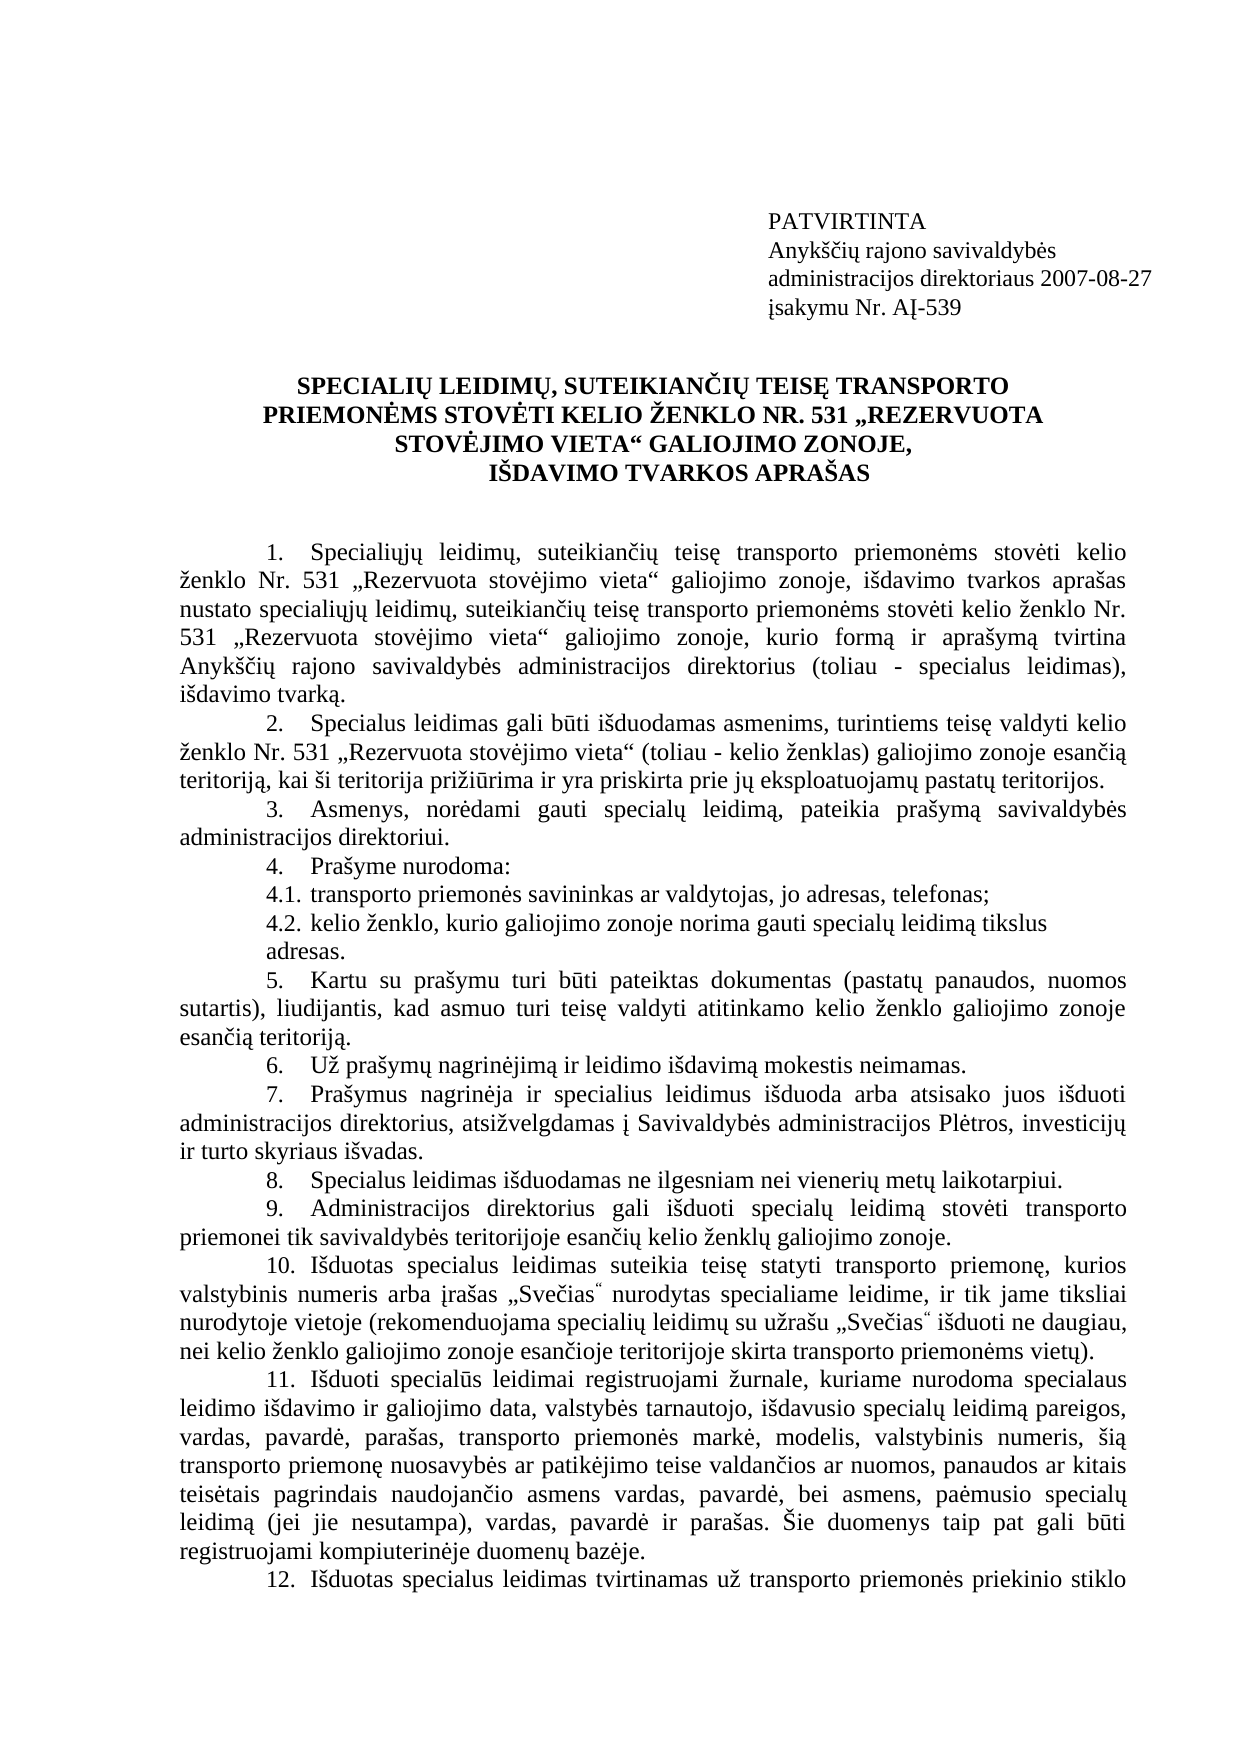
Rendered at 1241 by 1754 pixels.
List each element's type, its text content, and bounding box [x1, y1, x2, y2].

text 3. Asmenys, norėdami gauti specialų leidimą, pateikia prašymą savivaldybės administracijos direktoriui. [179, 794, 1127, 851]
text 2. Specialus leidimas gali būti išduodamas asmenims, turintiems teisę valdyti kelio ženklo Nr. 531 „Rezervuota stovėjimo vieta“ (toliau - kelio ženklas) galiojimo zonoje esančią teritoriją, kai ši teritorija prižiūrima ir yra priskirta prie jų eksploatuojamų pastatų teritorijos. [179, 708, 1127, 794]
text 12. Išduotas specialus leidimas tvirtinamas už transporto priemonės priekinio stiklo [179, 1565, 1127, 1593]
text IŠDAVIMO TVARKOS APRAŠAS [177, 458, 1181, 487]
text 11. Išduoti specialūs leidimai registruojami žurnale, kuriame nurodoma specialaus leidimo išdavimo ir galiojimo data, valstybės tarnautojo, išdavusio specialų leidimą pareigos, vardas, pavardė, parašas, transporto priemonės markė, modelis, valstybinis numeris, šią transporto priemonę nuosavybės ar patikėjimo teise valdančios ar nuomos, panaudos ar kitais teisėtais pagrindais naudojančio asmens vardas, pavardė, bei asmens, paėmusio specialų leidimą (jei jie nesutampa), vardas, pavardė ir parašas. Šie duomenys taip pat gali būti registruojami kompiuterinėje duomenų bazėje. [179, 1365, 1127, 1565]
text 1. Specialiųjų leidimų, suteikiančių teisę transporto priemonėms stovėti kelio ženklo Nr. 531 „Rezervuota stovėjimo vieta“ galiojimo zonoje, išdavimo tvarkos aprašas nustato specialiųjų leidimų, suteikiančių teisę transporto priemonėms stovėti kelio ženklo Nr. 531 „Rezervuota stovėjimo vieta“ galiojimo zonoje, kurio formą ir aprašymą tvirtina Anykščių rajono savivaldybės administracijos direktorius (toliau - specialus leidimas), išdavimo tvarką. [179, 537, 1127, 708]
text PATVIRTINTA [177, 207, 1178, 235]
text 10. Išduotas specialus leidimas suteikia teisę statyti transporto priemonę, kurios valstybinis numeris arba įrašas „Svečias“ nurodytas specialiame leidime, ir tik jame tiksliai nurodytoje vietoje (rekomenduojama specialių leidimų su užrašu „Svečias“ išduoti ne daugiau, nei kelio ženklo galiojimo zonoje esančioje teritorijoje skirta transporto priemonėms vietų). [179, 1251, 1127, 1365]
text SPECIALIŲ LEIDIMŲ, SUTEIKIANČIŲ TEISĘ TRANSPORTO PRIEMONĖMS STOVĖTI KELIO ŽENKLO NR. 531 „REZERVUOTA STOVĖJIMO VIETA“ GALIOJIMO ZONOJE, [206, 371, 1100, 458]
text 6. Už prašymų nagrinėjimą ir leidimo išdavimą mokestis neimamas. [179, 1051, 1181, 1079]
text 8. Specialus leidimas išduodamas ne ilgesniam nei vienerių metų laikotarpiui. [179, 1165, 1181, 1194]
text 4.2. kelio ženklo, kurio galiojimo zonoje norima gauti specialų leidimą tikslus [179, 908, 1181, 937]
text 4.1. transporto priemonės savininkas ar valdytojas, jo adresas, telefonas; [179, 880, 1181, 908]
text 5. Kartu su prašymu turi būti pateiktas dokumentas (pastatų panaudos, nuomos sutartis), liudijantis, kad asmuo turi teisę valdyti atitinkamo kelio ženklo galiojimo zonoje esančią teritoriją. [179, 965, 1127, 1051]
text 4. Prašyme nurodoma: [179, 851, 1181, 880]
text įsakymu Nr. AĮ-539 [177, 292, 1178, 321]
text Anykščių rajono savivaldybės [177, 235, 1178, 264]
text 7. Prašymus nagrinėja ir specialius leidimus išduoda arba atsisako juos išduoti administracijos direktorius, atsižvelgdamas į Savivaldybės administracijos Plėtros, investicijų ir turto skyriaus išvadas. [179, 1079, 1127, 1165]
text administracijos direktoriaus 2007-08-27 [177, 264, 1178, 292]
text 9. Administracijos direktorius gali išduoti specialų leidimą stovėti transporto priemonei tik savivaldybės teritorijoje esančių kelio ženklų galiojimo zonoje. [179, 1194, 1127, 1251]
text adresas. [179, 937, 1181, 965]
